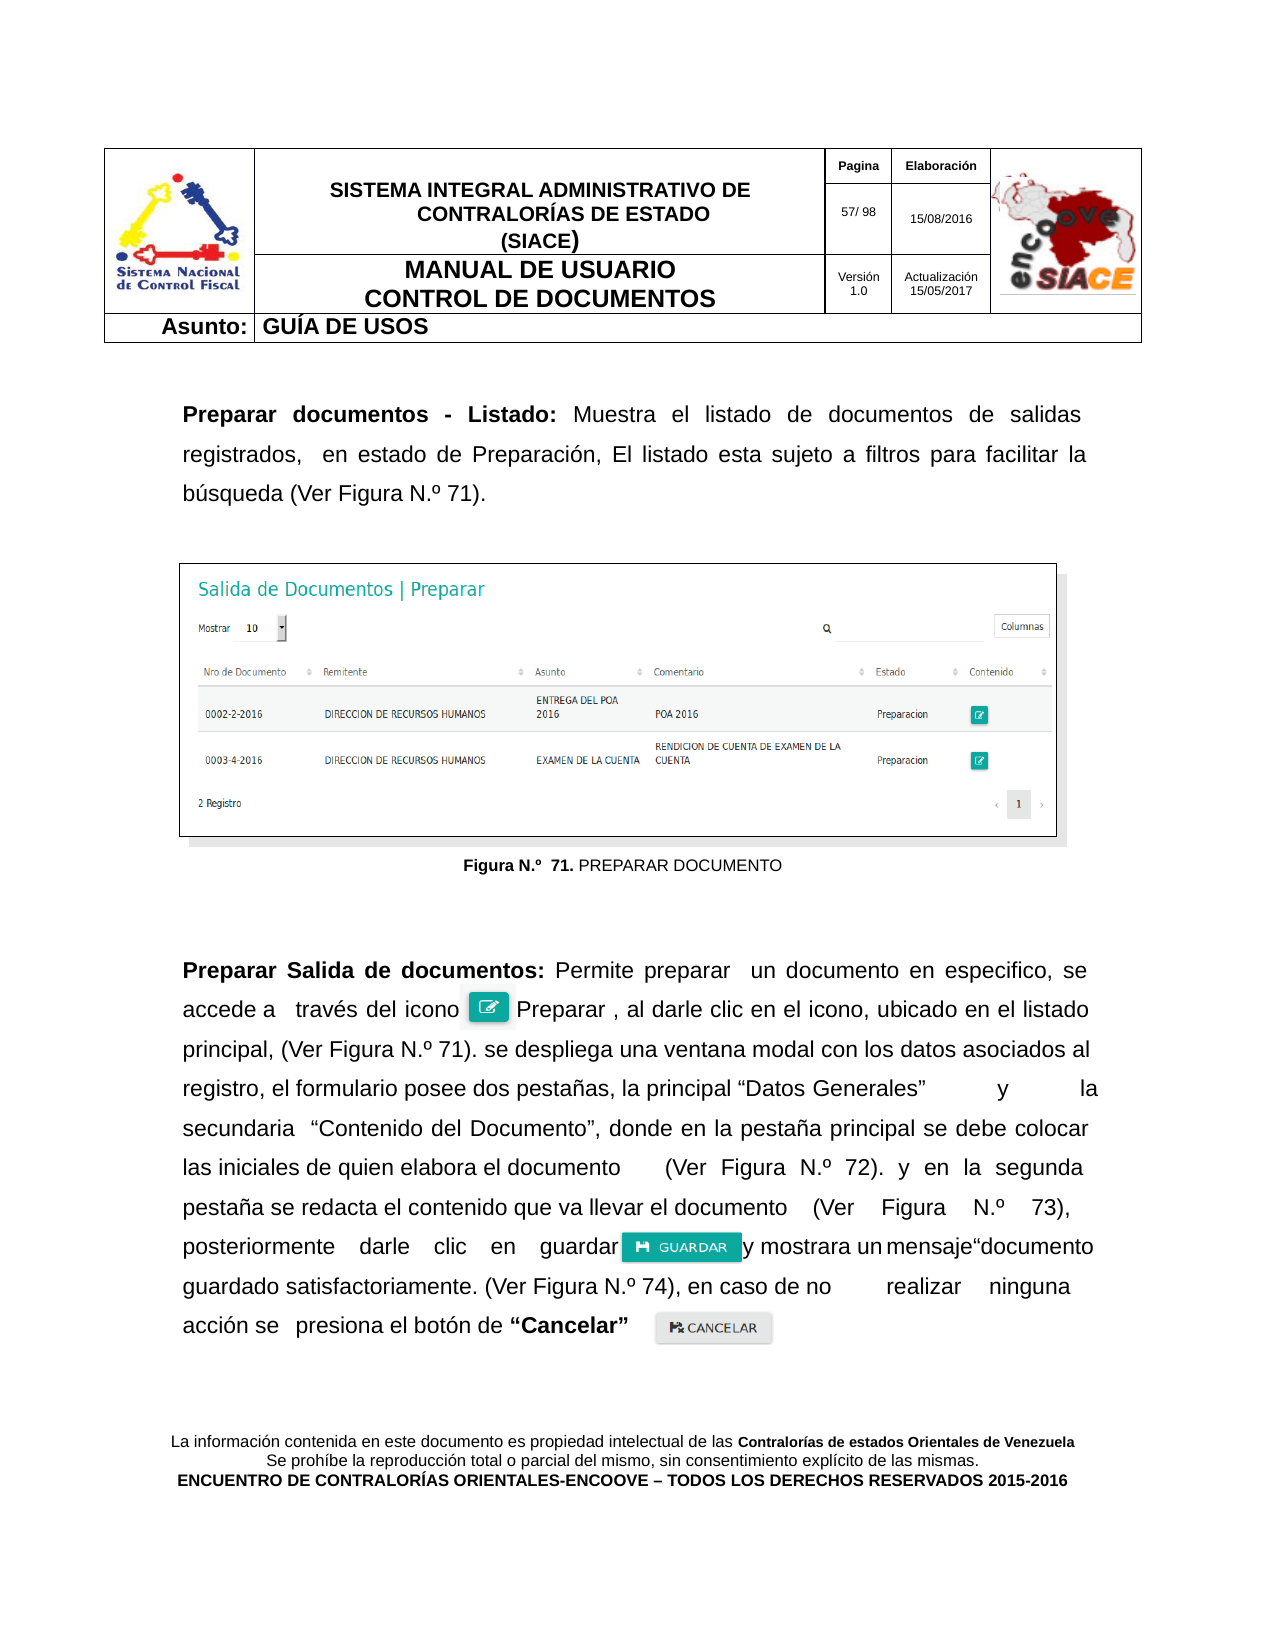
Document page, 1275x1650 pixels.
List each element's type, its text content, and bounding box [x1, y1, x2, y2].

picture [459, 984, 517, 1030]
picture [619, 1230, 743, 1264]
picture [991, 169, 1137, 296]
list Figura N.º 71. PREPARAR DOCUMENTO [148, 563, 1098, 875]
picture [651, 1310, 774, 1345]
text Preparar documentos - Listado: Muestra el listado de documentos de salidas registrados, en estado de Preparación, El listado esta sujeto a filtros para facilitar la búsqueda (Ver Figura N.º 71). [148, 401, 1098, 507]
text Preparar Salida de documentos: Permite preparar un documento en especifico, se accede a través del icono Preparar , al darle clic en el icono, ubicado en el listado principal, (Ver Figura N.º 71). se despliega una ventana modal con los datos asociados al registro, el formulario posee dos pestañas, la principal “Datos Generales” y la secundaria “Contenido del Documento”, donde en la pestaña principal se debe colocar las iniciales de quien elabora el documento (Ver Figura N.º 72). y en la segunda pestaña se redacta el contenido que va llevar el documento (Ver Figura N.º 73), posteriormente darle clic en guardar y mostrara un mensaje“documento guardado satisfactoriamente. (Ver Figura N.º 74), en caso de no realizar ninguna acción se presiona el botón de “Cancelar” [148, 957, 1098, 1338]
picture [181, 566, 1054, 833]
picture [106, 169, 252, 296]
